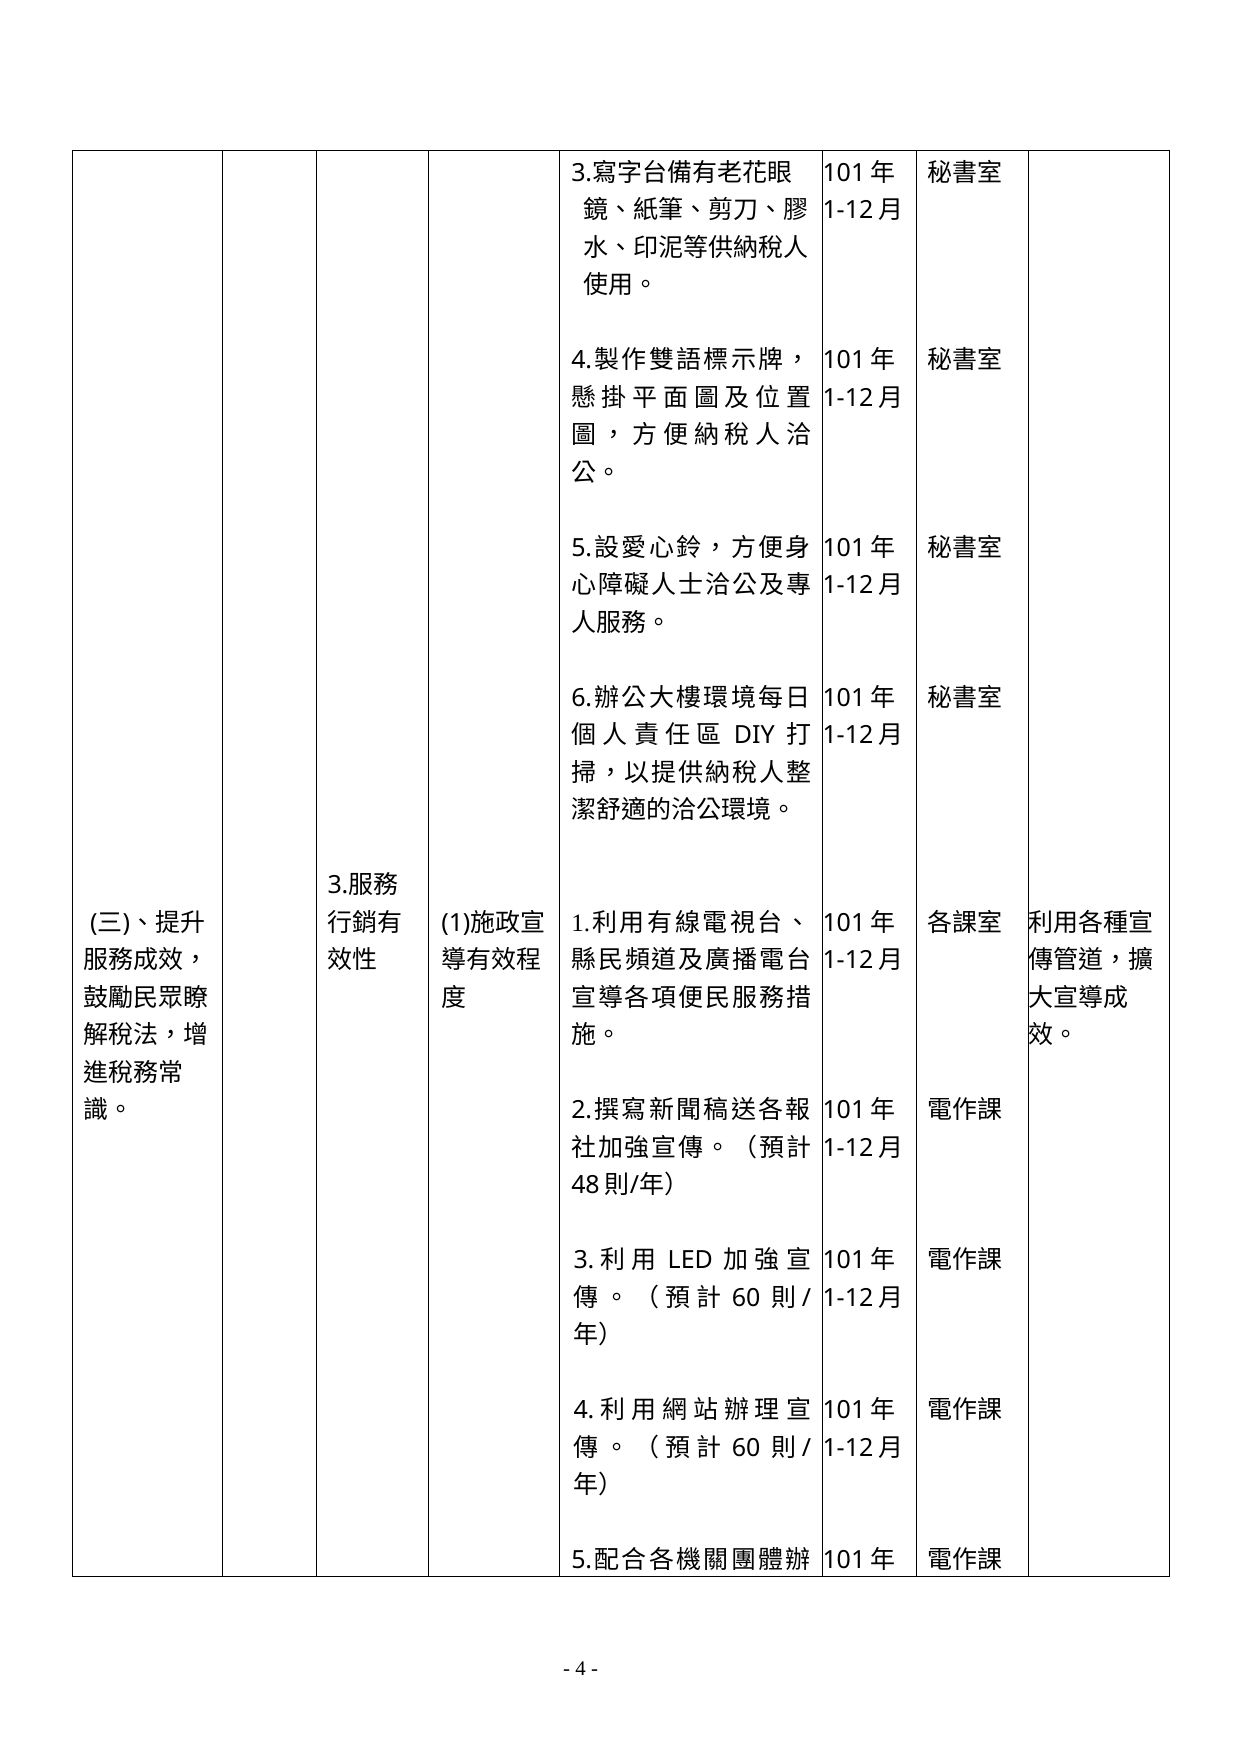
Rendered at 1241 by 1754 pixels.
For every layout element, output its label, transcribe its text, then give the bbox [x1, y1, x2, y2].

table_cell (三)、提升服務成效，鼓勵民眾瞭解稅法，增進稅務常識。 [73, 151, 222, 1576]
table_cell 3.寫字台備有老花眼鏡、紙筆、剪刀、膠水、印泥等供納稅人使用。 4.製作雙語標示牌，懸掛平面圖及位置圖，方便納稅人洽公。 5.設愛心鈴，方便身心障礙人士洽公及專人服務。 6.辦公大樓環境每日個人責任區DIY打掃，以提供納稅人整潔舒適的洽公環境。 1.利用有線電視台、縣民頻道及廣播電台宣導各項便民服務措施。 2.撰寫新聞稿送各報社加強宣傳。（預計48則/年） 3.利用LED加強宣傳。（預計60則/年） 4.利用網站辦理宣傳。（預計60則/年） 5.配合各機關團體辦 [560, 151, 822, 1576]
table_cell 101年1-12月 101年1-12月 101年1-12月 101年1-12月 101年1-12月 101年1-12月 101年1-12月 101年1-12月 101年 [823, 151, 916, 1576]
table_cell 3.服務行銷有效性 [317, 151, 428, 1576]
table_cell [223, 151, 316, 1576]
table_cell 利用各種宣傳管道，擴大宣導成效。 [1029, 151, 1169, 1576]
table_cell (1)施政宣導有效程度 [429, 151, 559, 1576]
table_cell 秘書室 秘書室 秘書室 秘書室 各課室 電作課 電作課 電作課 電作課 [917, 151, 1028, 1576]
